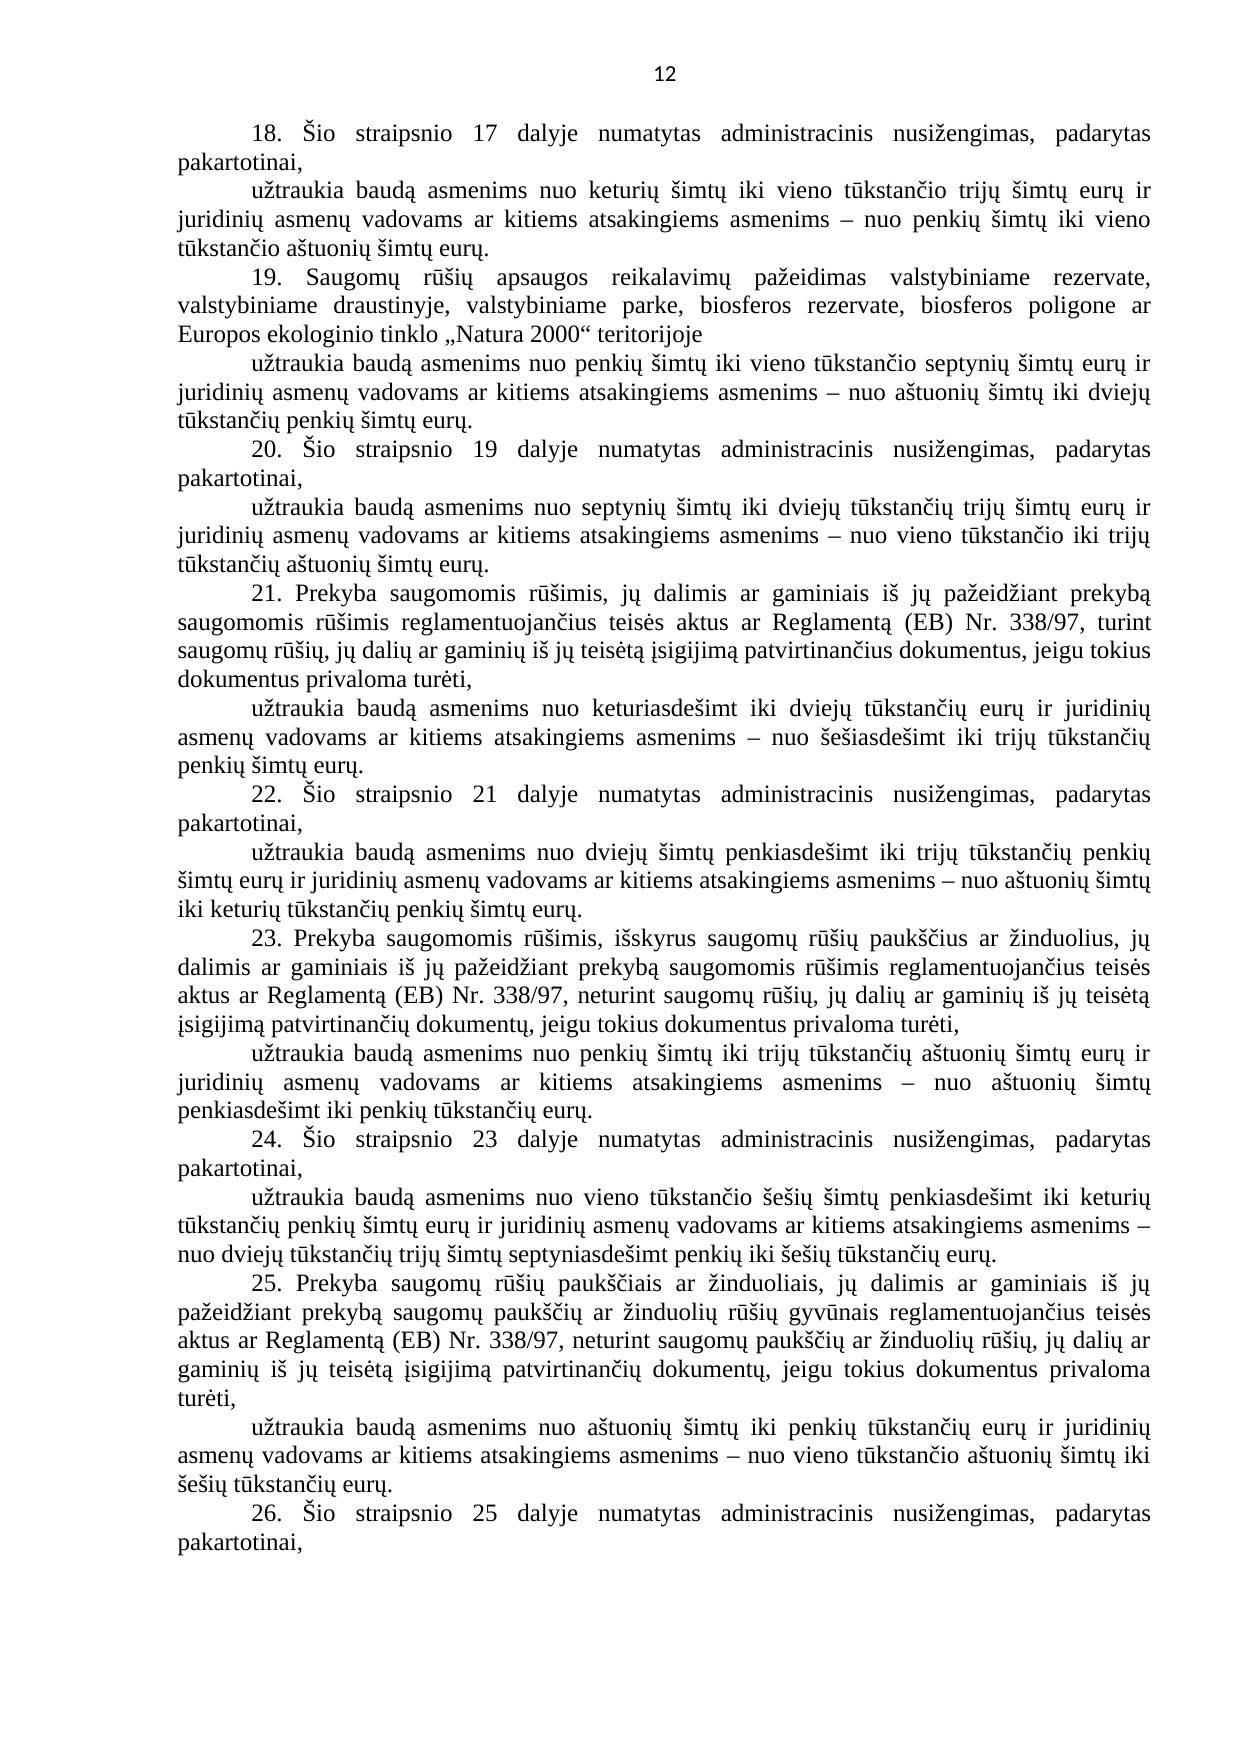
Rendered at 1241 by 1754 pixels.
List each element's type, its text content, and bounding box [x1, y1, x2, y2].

text užtraukia baudą asmenims nuo vieno tūkstančio šešių šimtų penkiasdešimt iki keturių tūkstančių penkių šimtų eurų ir juridinių asmenų vadovams ar kitiems atsakingiems asmenims – nuo dviejų tūkstančių trijų šimtų septyniasdešimt penkių iki šešių tūkstančių eurų. [177, 1182, 1152, 1268]
text užtraukia baudą asmenims nuo septynių šimtų iki dviejų tūkstančių trijų šimtų eurų ir juridinių asmenų vadovams ar kitiems atsakingiems asmenims – nuo vieno tūkstančio iki trijų tūkstančių aštuonių šimtų eurų. [177, 492, 1152, 578]
text 26. Šio straipsnio 25 dalyje numatytas administracinis nusižengimas, padarytas pakartotinai, [177, 1498, 1152, 1556]
text 18. Šio straipsnio 17 dalyje numatytas administracinis nusižengimas, padarytas pakartotinai, [177, 118, 1152, 176]
text užtraukia baudą asmenims nuo aštuonių šimtų iki penkių tūkstančių eurų ir juridinių asmenų vadovams ar kitiems atsakingiems asmenims – nuo vieno tūkstančio aštuonių šimtų iki šešių tūkstančių eurų. [177, 1412, 1152, 1498]
text 19. Saugomų rūšių apsaugos reikalavimų pažeidimas valstybiniame rezervate, valstybiniame draustinyje, valstybiniame parke, biosferos rezervate, biosferos poligone ar Europos ekologinio tinklo „Natura 2000“ teritorijoje [177, 262, 1152, 348]
text užtraukia baudą asmenims nuo penkių šimtų iki trijų tūkstančių aštuonių šimtų eurų ir juridinių asmenų vadovams ar kitiems atsakingiems asmenims – nuo aštuonių šimtų penkiasdešimt iki penkių tūkstančių eurų. [177, 1038, 1152, 1124]
text 21. Prekyba saugomomis rūšimis, jų dalimis ar gaminiais iš jų pažeidžiant prekybą saugomomis rūšimis reglamentuojančius teisės aktus ar Reglamentą (EB) Nr. 338/97, turint saugomų rūšių, jų dalių ar gaminių iš jų teisėtą įsigijimą patvirtinančius dokumentus, jeigu tokius dokumentus privaloma turėti, [177, 578, 1152, 693]
text užtraukia baudą asmenims nuo keturiasdešimt iki dviejų tūkstančių eurų ir juridinių asmenų vadovams ar kitiems atsakingiems asmenims – nuo šešiasdešimt iki trijų tūkstančių penkių šimtų eurų. [177, 693, 1152, 779]
text užtraukia baudą asmenims nuo penkių šimtų iki vieno tūkstančio septynių šimtų eurų ir juridinių asmenų vadovams ar kitiems atsakingiems asmenims – nuo aštuonių šimtų iki dviejų tūkstančių penkių šimtų eurų. [177, 348, 1152, 434]
text 20. Šio straipsnio 19 dalyje numatytas administracinis nusižengimas, padarytas pakartotinai, [177, 434, 1152, 492]
text užtraukia baudą asmenims nuo dviejų šimtų penkiasdešimt iki trijų tūkstančių penkių šimtų eurų ir juridinių asmenų vadovams ar kitiems atsakingiems asmenims – nuo aštuonių šimtų iki keturių tūkstančių penkių šimtų eurų. [177, 837, 1152, 923]
text 22. Šio straipsnio 21 dalyje numatytas administracinis nusižengimas, padarytas pakartotinai, [177, 779, 1152, 837]
text užtraukia baudą asmenims nuo keturių šimtų iki vieno tūkstančio trijų šimtų eurų ir juridinių asmenų vadovams ar kitiems atsakingiems asmenims – nuo penkių šimtų iki vieno tūkstančio aštuonių šimtų eurų. [177, 176, 1152, 262]
text 24. Šio straipsnio 23 dalyje numatytas administracinis nusižengimas, padarytas pakartotinai, [177, 1124, 1152, 1182]
text 23. Prekyba saugomomis rūšimis, išskyrus saugomų rūšių paukščius ar žinduolius, jų dalimis ar gaminiais iš jų pažeidžiant prekybą saugomomis rūšimis reglamentuojančius teisės aktus ar Reglamentą (EB) Nr. 338/97, neturint saugomų rūšių, jų dalių ar gaminių iš jų teisėtą įsigijimą patvirtinančių dokumentų, jeigu tokius dokumentus privaloma turėti, [177, 923, 1152, 1038]
text 25. Prekyba saugomų rūšių paukščiais ar žinduoliais, jų dalimis ar gaminiais iš jų pažeidžiant prekybą saugomų paukščių ar žinduolių rūšių gyvūnais reglamentuojančius teisės aktus ar Reglamentą (EB) Nr. 338/97, neturint saugomų paukščių ar žinduolių rūšių, jų dalių ar gaminių iš jų teisėtą įsigijimą patvirtinančių dokumentų, jeigu tokius dokumentus privaloma turėti, [177, 1268, 1152, 1412]
